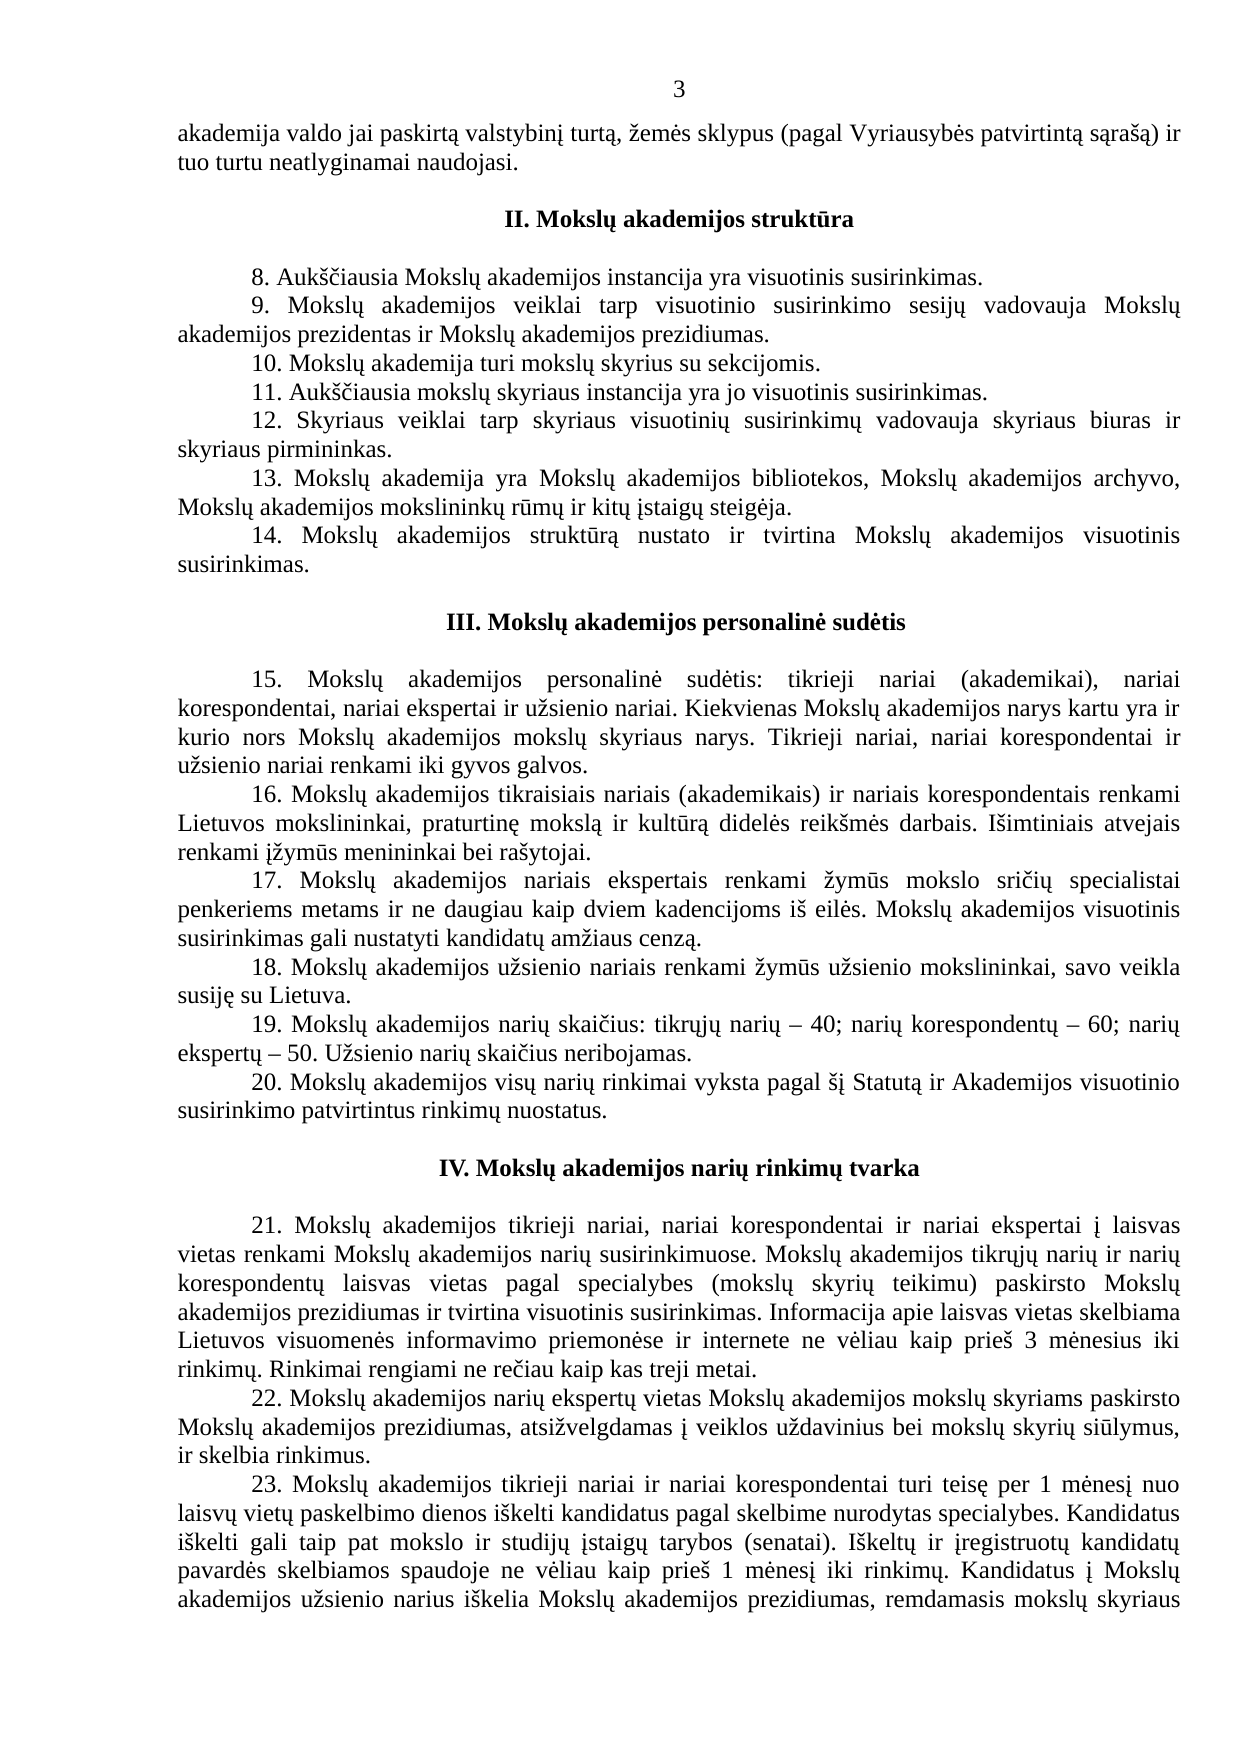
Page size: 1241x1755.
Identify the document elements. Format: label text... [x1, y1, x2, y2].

text IV. Mokslų akademijos narių rinkimų tvarka [177, 1153, 1181, 1182]
text 20. Mokslų akademijos visų narių rinkimai vyksta pagal šį Statutą ir Akademijos visuotinio susirinkimo patvirtintus rinkimų nuostatus. [177, 1067, 1181, 1124]
text 12. Skyriaus veiklai tarp skyriaus visuotinių susirinkimų vadovauja skyriaus biuras ir skyriaus pirmininkas. [177, 406, 1181, 463]
text 16. Mokslų akademijos tikraisiais nariais (akademikais) ir nariais korespondentais renkami Lietuvos mokslininkai, praturtinę mokslą ir kultūrą didelės reikšmės darbais. Išimtiniais atvejais renkami įžymūs menininkai bei rašytojai. [177, 779, 1181, 866]
text II. Mokslų akademijos struktūra [177, 204, 1181, 233]
text 21. Mokslų akademijos tikrieji nariai, nariai korespondentai ir nariai ekspertai į laisvas vietas renkami Mokslų akademijos narių susirinkimuose. Mokslų akademijos tikrųjų narių ir narių korespondentų laisvas vietas pagal specialybes (mokslų skyrių teikimu) paskirsto Mokslų akademijos prezidiumas ir tvirtina visuotinis susirinkimas. Informacija apie laisvas vietas skelbiama Lietuvos visuomenės informavimo priemonėse ir internete ne vėliau kaip prieš 3 mėnesius iki rinkimų. Rinkimai rengiami ne rečiau kaip kas treji metai. [177, 1211, 1181, 1383]
text 23. Mokslų akademijos tikrieji nariai ir nariai korespondentai turi teisę per 1 mėnesį nuo laisvų vietų paskelbimo dienos iškelti kandidatus pagal skelbime nurodytas specialybes. Kandidatus iškelti gali taip pat mokslo ir studijų įstaigų tarybos (senatai). Iškeltų ir įregistruotų kandidatų pavardės skelbiamos spaudoje ne vėliau kaip prieš 1 mėnesį iki rinkimų. Kandidatus į Mokslų akademijos užsienio narius iškelia Mokslų akademijos prezidiumas, remdamasis mokslų skyriaus [177, 1469, 1181, 1613]
text 22. Mokslų akademijos narių ekspertų vietas Mokslų akademijos mokslų skyriams paskirsto Mokslų akademijos prezidiumas, atsižvelgdamas į veiklos uždavinius bei mokslų skyrių siūlymus, ir skelbia rinkimus. [177, 1383, 1181, 1469]
text 18. Mokslų akademijos užsienio nariais renkami žymūs užsienio mokslininkai, savo veikla susiję su Lietuva. [177, 952, 1181, 1009]
text 17. Mokslų akademijos nariais ekspertais renkami žymūs mokslo sričių specialistai penkeriems metams ir ne daugiau kaip dviem kadencijoms iš eilės. Mokslų akademijos visuotinis susirinkimas gali nustatyti kandidatų amžiaus cenzą. [177, 866, 1181, 952]
text 8. Aukščiausia Mokslų akademijos instancija yra visuotinis susirinkimas. [177, 262, 1181, 291]
text 14. Mokslų akademijos struktūrą nustato ir tvirtina Mokslų akademijos visuotinis susirinkimas. [177, 521, 1181, 578]
text 19. Mokslų akademijos narių skaičius: tikrųjų narių – 40; narių korespondentų – 60; narių ekspertų – 50. Užsienio narių skaičius neribojamas. [177, 1009, 1181, 1067]
text 10. Mokslų akademija turi mokslų skyrius su sekcijomis. [177, 348, 1181, 377]
text III. Mokslų akademijos personalinė sudėtis [177, 607, 1181, 636]
text 11. Aukščiausia mokslų skyriaus instancija yra jo visuotinis susirinkimas. [177, 377, 1181, 406]
text 15. Mokslų akademijos personalinė sudėtis: tikrieji nariai (akademikai), nariai korespondentai, nariai ekspertai ir užsienio nariai. Kiekvienas Mokslų akademijos narys kartu yra ir kurio nors Mokslų akademijos mokslų skyriaus narys. Tikrieji nariai, nariai korespondentai ir užsienio nariai renkami iki gyvos galvos. [177, 664, 1181, 779]
text akademija valdo jai paskirtą valstybinį turtą, žemės sklypus (pagal Vyriausybės patvirtintą sąrašą) ir tuo turtu neatlyginamai naudojasi. [177, 118, 1181, 176]
text 13. Mokslų akademija yra Mokslų akademijos bibliotekos, Mokslų akademijos archyvo, Mokslų akademijos mokslininkų rūmų ir kitų įstaigų steigėja. [177, 463, 1181, 521]
text 9. Mokslų akademijos veiklai tarp visuotinio susirinkimo sesijų vadovauja Mokslų akademijos prezidentas ir Mokslų akademijos prezidiumas. [177, 291, 1181, 348]
